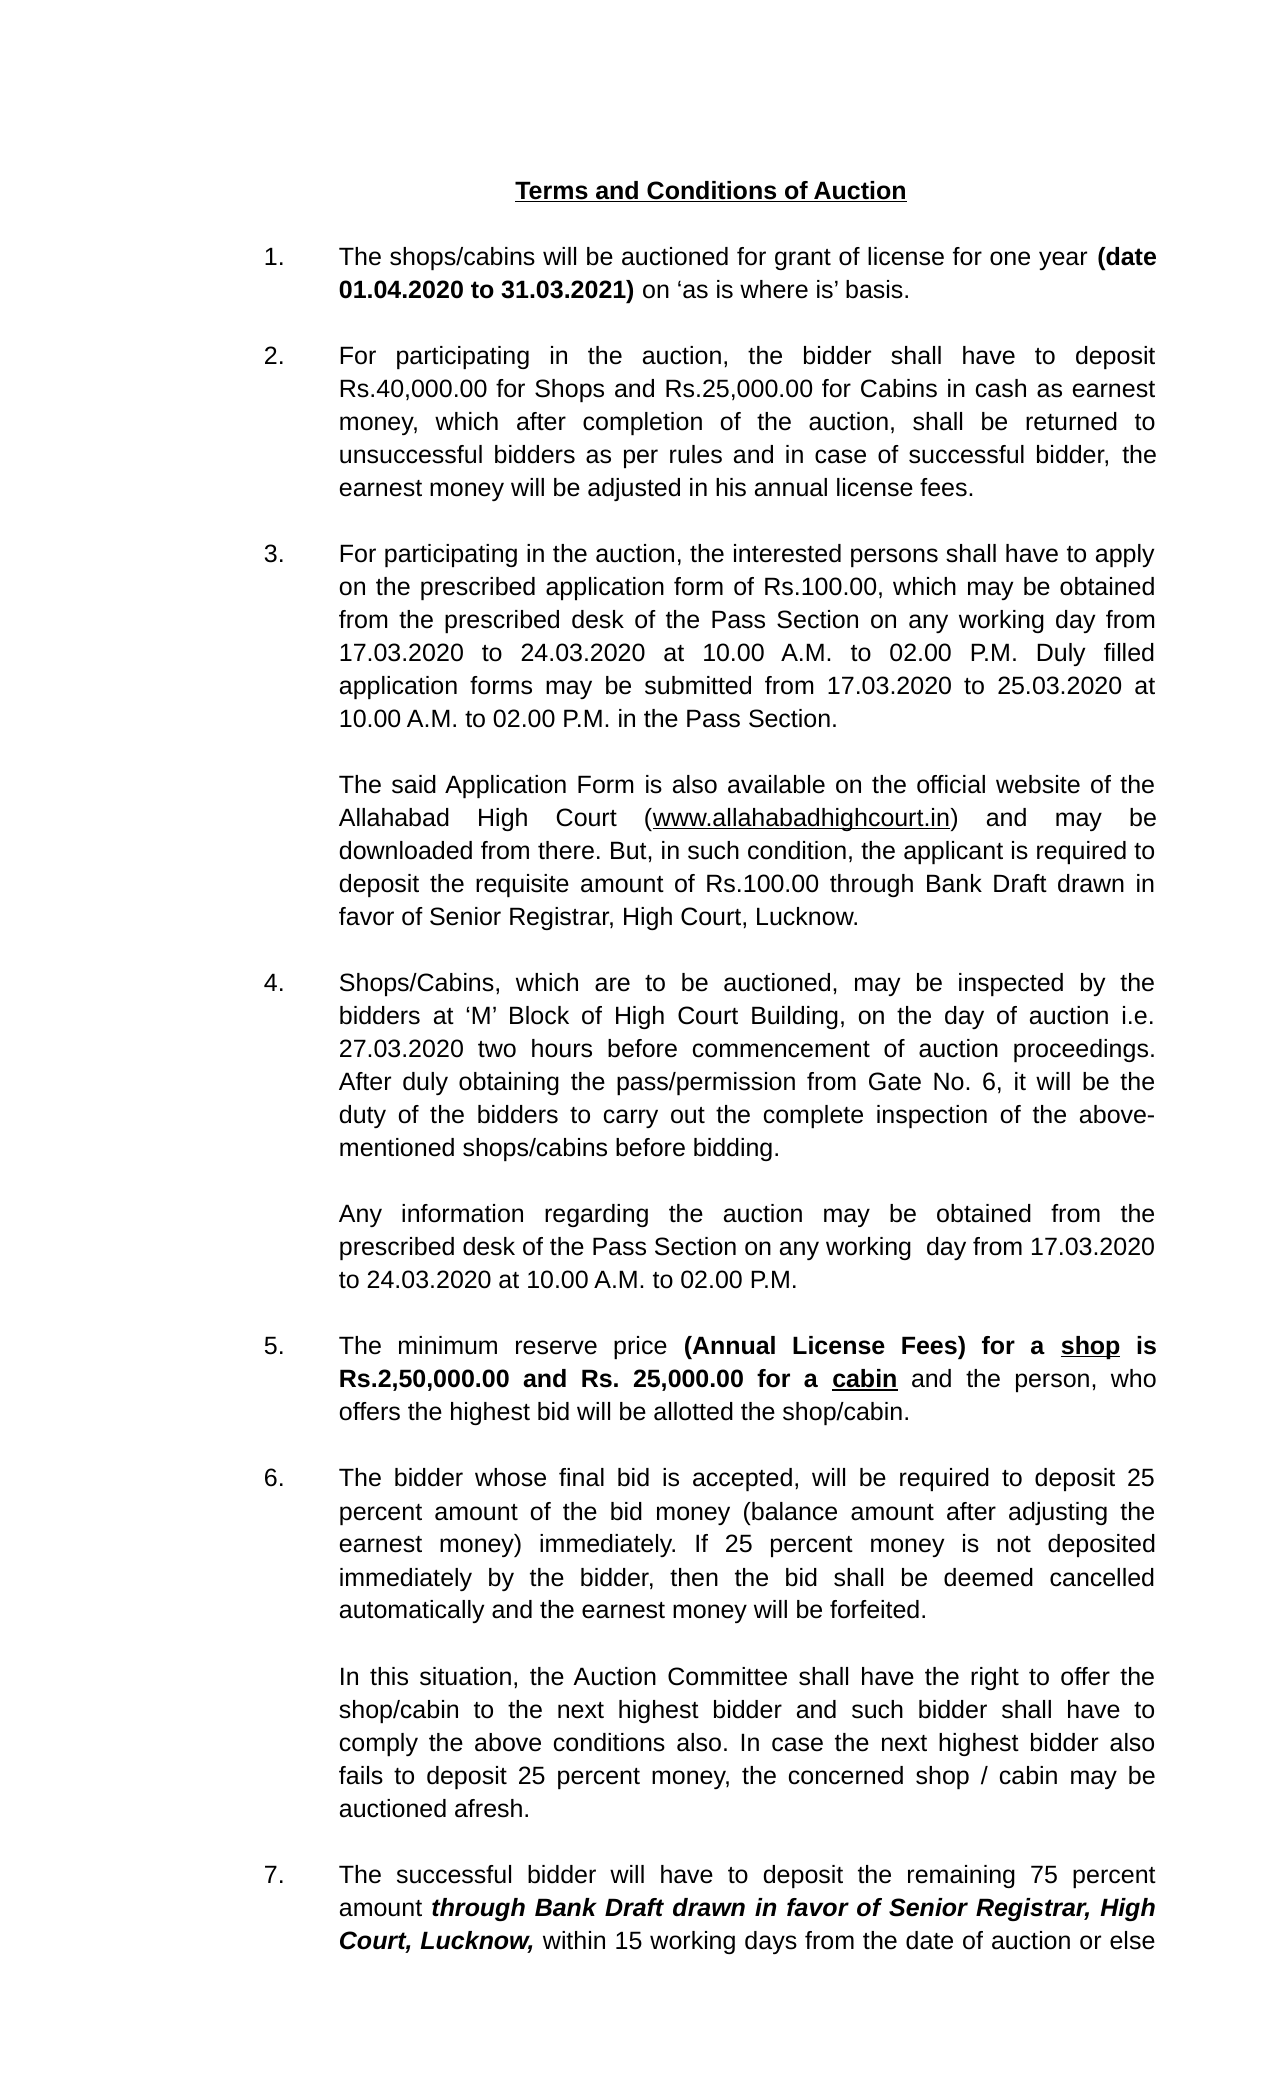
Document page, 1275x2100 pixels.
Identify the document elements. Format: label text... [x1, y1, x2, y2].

text 7. The successful bidder will have to deposit the remaining 75 percent amount through Bank Draft drawn in favor of Senior Registrar, High Court, Lucknow, within 15 working days from the date of auction or else [264, 1860, 1157, 1954]
text 5. The minimum reserve price (Annual License Fees) for a shop is Rs.2,50,000.00 and Rs. 25,000.00 for a cabin and the person, who offers the highest bid will be allotted the shop/cabin. [264, 1331, 1157, 1426]
text The said Application Form is also available on the official website of the Allahabad High Court (www.allahabadhighcourt.in) and may be downloaded from there. But, in such condition, the applicant is required to deposit the requisite amount of Rs.100.00 through Bank Draft drawn in favor of Senior Registrar, High Court, Lucknow. [264, 770, 1157, 931]
text 6. The bidder whose final bid is accepted, will be required to deposit 25 percent amount of the bid money (balance amount after adjusting the earnest money) immediately. If 25 percent money is not deposited immediately by the bidder, then the bid shall be deemed cancelled automatically and the earnest money will be forfeited. [264, 1463, 1157, 1624]
text Any information regarding the auction may be obtained from the prescribed desk of the Pass Section on any working day from 17.03.2020 to 24.03.2020 at 10.00 A.M. to 02.00 P.M. [264, 1199, 1157, 1294]
text 3. For participating in the auction, the interested persons shall have to apply on the prescribed application form of Rs.100.00, which may be obtained from the prescribed desk of the Pass Section on any working day from 17.03.2020 to 24.03.2020 at 10.00 A.M. to 02.00 P.M. Duly filled application forms may be submitted from 17.03.2020 to 25.03.2020 at 10.00 A.M. to 02.00 P.M. in the Pass Section. [264, 539, 1157, 733]
text 2. For participating in the auction, the bidder shall have to deposit Rs.40,000.00 for Shops and Rs.25,000.00 for Cabins in cash as earnest money, which after completion of the auction, shall be returned to unsuccessful bidders as per rules and in case of successful bidder, the earnest money will be adjusted in his annual license fees. [264, 341, 1157, 502]
text Terms and Conditions of Auction [265, 176, 1157, 204]
text In this situation, the Auction Committee shall have the right to offer the shop/cabin to the next highest bidder and such bidder shall have to comply the above conditions also. In case the next highest bidder also fails to deposit 25 percent money, the concerned shop / cabin may be auctioned afresh. [264, 1662, 1157, 1822]
text 1. The shops/cabins will be auctioned for grant of license for one year (date 01.04.2020 to 31.03.2021) on ‘as is where is’ basis. [264, 242, 1157, 303]
text 4. Shops/Cabins, which are to be auctioned, may be inspected by the bidders at ‘M’ Block of High Court Building, on the day of auction i.e. 27.03.2020 two hours before commencement of auction proceedings. After duly obtaining the pass/permission from Gate No. 6, it will be the duty of the bidders to carry out the complete inspection of the above-mentioned shops/cabins before bidding. [264, 968, 1157, 1162]
